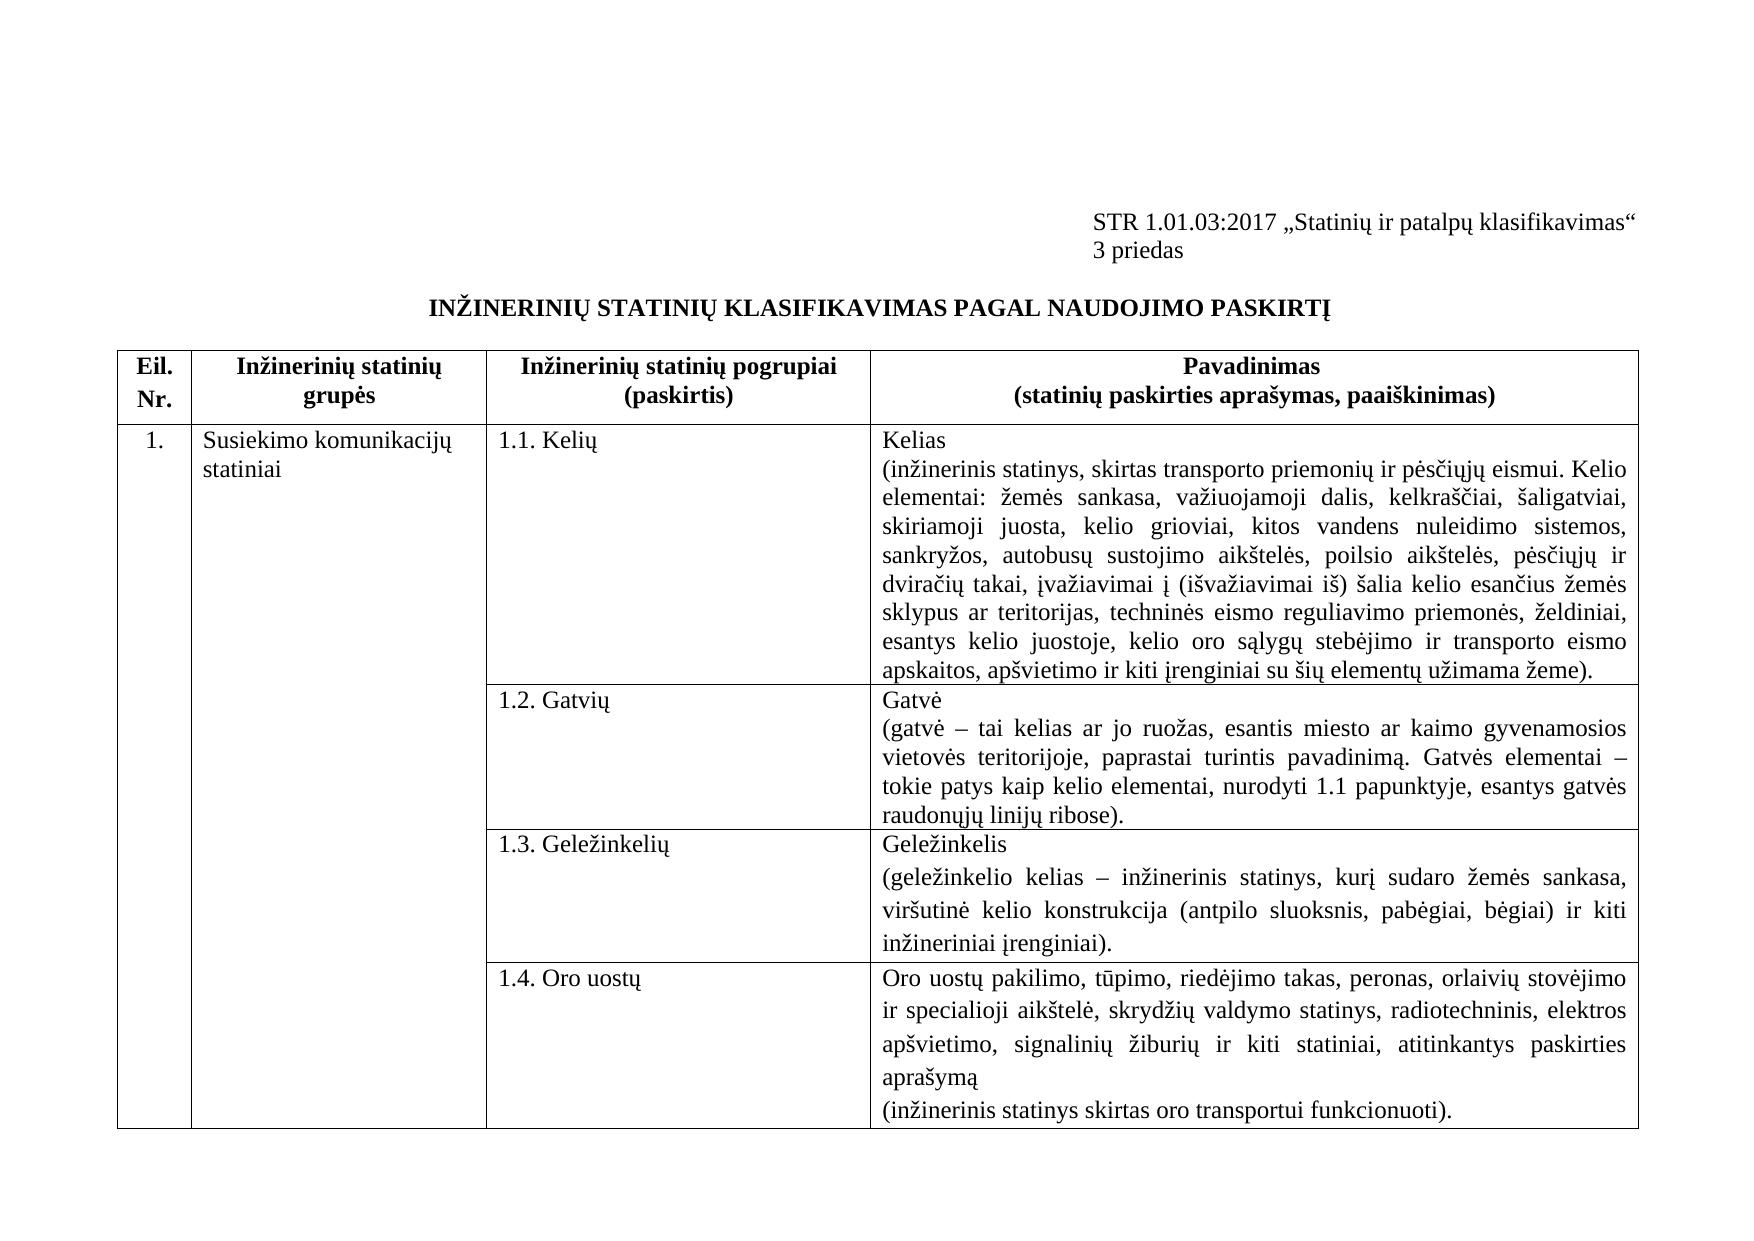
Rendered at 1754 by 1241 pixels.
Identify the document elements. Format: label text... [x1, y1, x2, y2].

table_cell 1.3. Geležinkelių [487, 830, 870, 962]
text STR 1.01.03:2017 „Statinių ir patalpų klasifikavimas“ [1093, 207, 1642, 235]
text 3 priedas [118, 235, 1642, 264]
table_cell 1.2. Gatvių [487, 685, 870, 828]
text INŽINERINIŲ STATINIŲ KLASIFIKAVIMAS PAGAL NAUDOJIMO PASKIRTĮ [118, 293, 1642, 322]
table_cell Kelias (inžinerinis statinys, skirtas transporto priemonių ir pėsčiųjų eismui. Kelio elementai: žemės sankasa, važiuojamoji dalis, kelkraščiai, šaligatviai, skiriamoji juosta, kelio grioviai, kitos vandens nuleidimo sistemos, sankryžos, autobusų sustojimo aikštelės, poilsio aikštelės, pėsčiųjų ir dviračių takai, įvažiavimai į (išvažiavimai iš) šalia kelio esančius žemės sklypus ar teritorijas, techninės eismo reguliavimo priemonės, želdiniai, esantys kelio juostoje, kelio oro sąlygų stebėjimo ir transporto eismo apskaitos, apšvietimo ir kiti įrenginiai su šių elementų užimama žeme). [871, 425, 1638, 684]
table_cell Oro uostų pakilimo, tūpimo, riedėjimo takas, peronas, orlaivių stovėjimo ir specialioji aikštelė, skrydžių valdymo statinys, radiotechninis, elektros apšvietimo, signalinių žiburių ir kiti statiniai, atitinkantys paskirties aprašymą (inžinerinis statinys skirtas oro transportui funkcionuoti). [871, 963, 1638, 1128]
table_header Pavadinimas (statinių paskirties aprašymas, paaiškinimas) [871, 351, 1638, 424]
table_cell 1.4. Oro uostų [487, 963, 870, 1128]
table_cell 1. [118, 425, 191, 1128]
table_cell Susiekimo komunikacijų statiniai [192, 425, 486, 1128]
table_cell Gatvė (gatvė – tai kelias ar jo ruožas, esantis miesto ar kaimo gyvenamosios vietovės teritorijoje, paprastai turintis pavadinimą. Gatvės elementai – tokie patys kaip kelio elementai, nurodyti 1.1 papunktyje, esantys gatvės raudonųjų linijų ribose). [871, 685, 1638, 828]
table_header Inžinerinių statinių grupės [192, 351, 486, 424]
table_header Inžinerinių statinių pogrupiai (paskirtis) [487, 351, 870, 424]
table_header Eil. Nr. [118, 351, 191, 424]
table_cell Geležinkelis (geležinkelio kelias – inžinerinis statinys, kurį sudaro žemės sankasa, viršutinė kelio konstrukcija (antpilo sluoksnis, pabėgiai, bėgiai) ir kiti inžineriniai įrenginiai). [871, 830, 1638, 962]
table_cell 1.1. kelių [487, 425, 870, 684]
